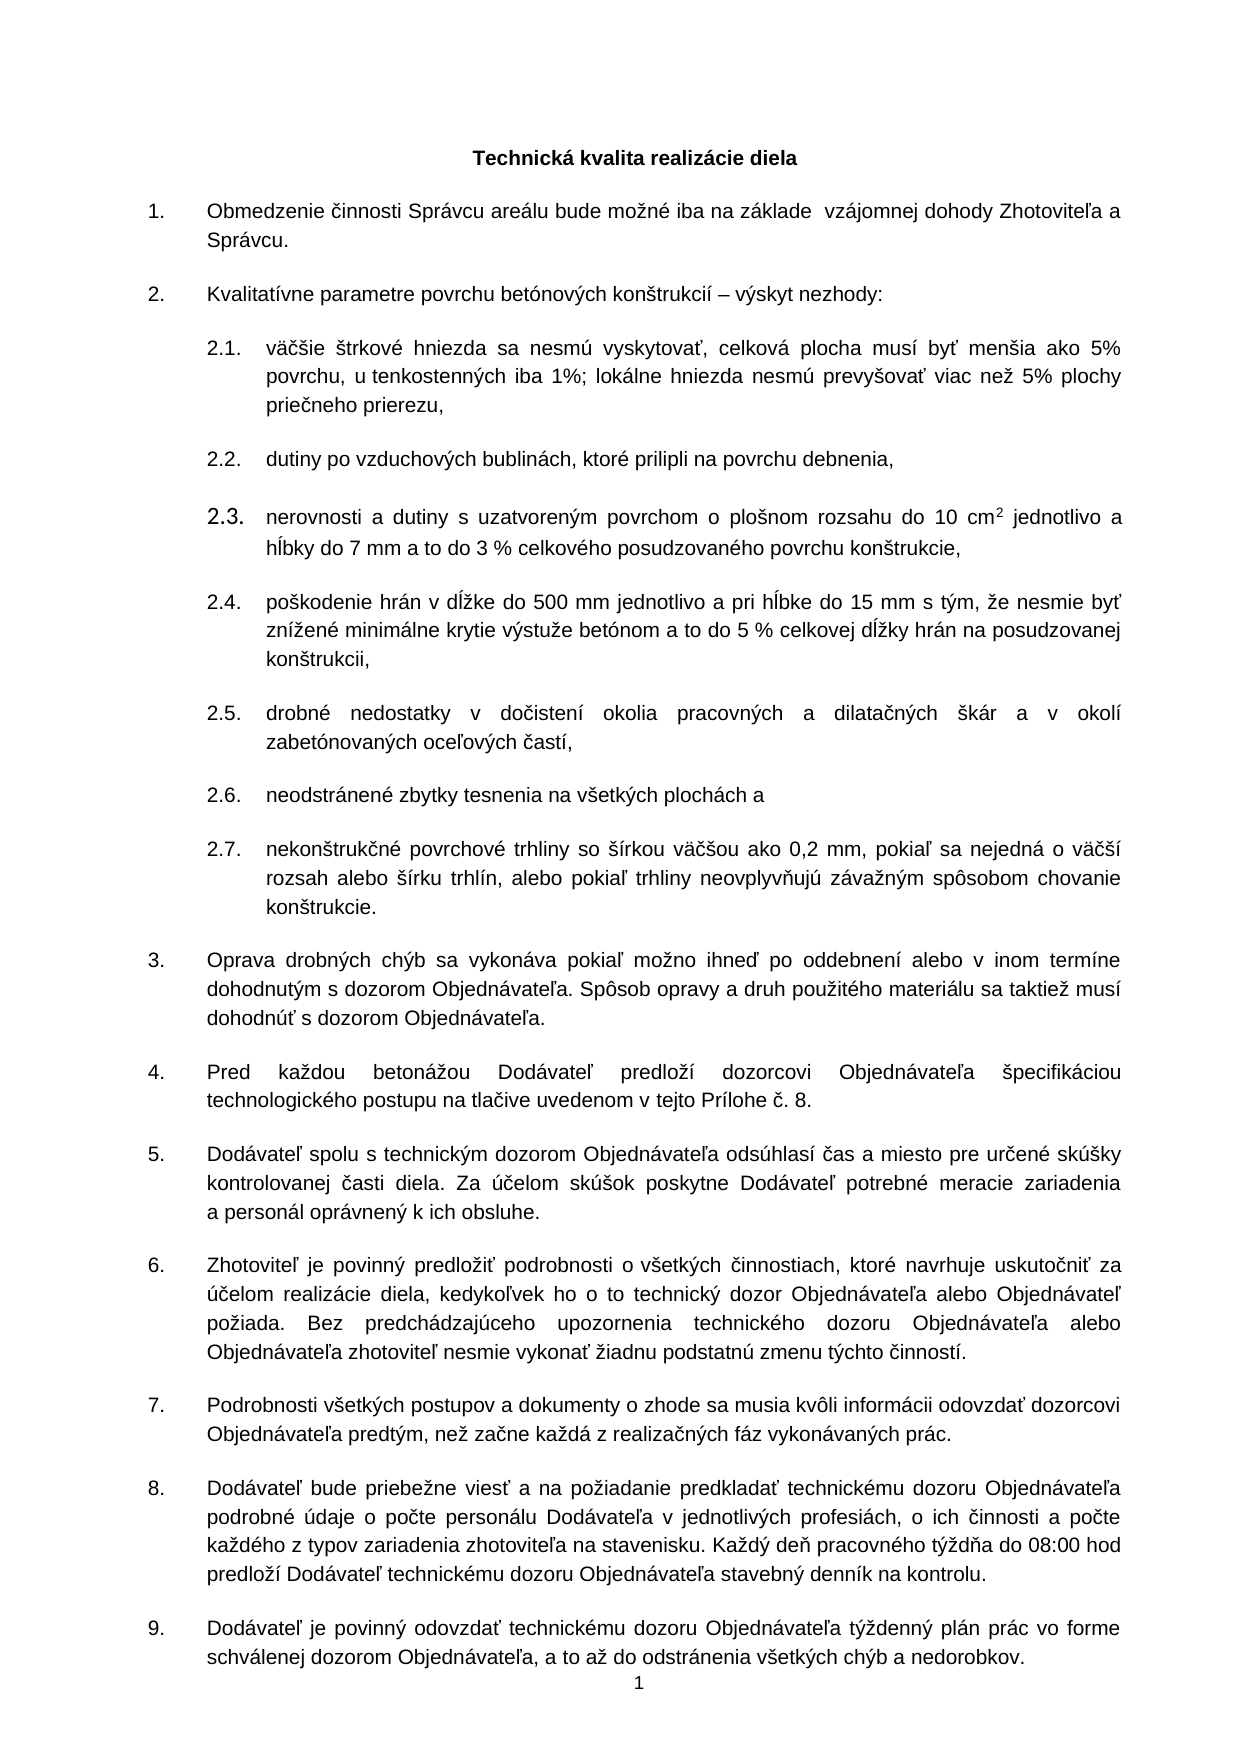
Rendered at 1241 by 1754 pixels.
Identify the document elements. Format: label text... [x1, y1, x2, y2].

list Dodávateľ spolu s technickým dozorom Objednávateľa odsúhlasí čas a miesto pre určené skúšky kontrolovanej časti diela. Za účelom skúšok poskytne Dodávateľ potrebné meracie zariadenia a personál oprávnený k ich obsluhe. [148, 1142, 1122, 1223]
list Pred každou betonážou Dodávateľ predloží dozorcovi Objednávateľa špecifikáciou technologického postupu na tlačive uvedenom v tejto Prílohe č. 8. [148, 1059, 1122, 1112]
list Dodávateľ je povinný odovzdať technickému dozoru Objednávateľa týždenný plán prác vo forme schválenej dozorom Objednávateľa, a to až do odstránenia všetkých chýb a nedorobkov. [148, 1616, 1122, 1668]
text Technická kvalita realizácie diela [148, 145, 1122, 169]
list nerovnosti a dutiny s uzatvoreným povrchom o plošnom rozsahu do 10 cm2 jednotlivo a hĺbky do 7 mm a to do 3 % celkového posudzovaného povrchu konštrukcie, [207, 500, 1122, 560]
list Zhotoviteľ je povinný predložiť podrobnosti o všetkých činnostiach, ktoré navrhuje uskutočniť za účelom realizácie diela, kedykoľvek ho o to technický dozor Objednávateľa alebo Objednávateľ požiada. Bez predchádzajúceho upozornenia technického dozoru Objednávateľa alebo Objednávateľa zhotoviteľ nesmie vykonať žiadnu podstatnú zmenu týchto činností. [148, 1253, 1122, 1363]
list neodstránené zbytky tesnenia na všetkých plochách a [207, 783, 1122, 807]
list Obmedzenie činnosti Správcu areálu bude možné iba na základe vzájomnej dohody Zhotoviteľa a Správcu. [148, 199, 1122, 252]
list poškodenie hrán v dĺžke do 500 mm jednotlivo a pri hĺbke do 15 mm s tým, že nesmie byť znížené minimálne krytie výstuže betónom a to do 5 % celkovej dĺžky hrán na posudzovanej konštrukcii, [207, 589, 1122, 671]
list dutiny po vzduchových bublinách, ktoré prilipli na povrchu debnenia, [207, 447, 1122, 471]
list drobné nedostatky v dočistení okolia pracovných a dilatačných škár a v okolí zabetónovaných oceľových častí, [207, 701, 1122, 753]
list Kvalitatívne parametre povrchu betónových konštrukcií – výskyt nezhody: [148, 282, 1122, 306]
list Dodávateľ bude priebežne viesť a na požiadanie predkladať technickému dozoru Objednávateľa podrobné údaje o počte personálu Dodávateľa v jednotlivých profesiách, o ich činnosti a počte každého z typov zariadenia zhotoviteľa na stavenisku. Každý deň pracovného týždňa do 08:00 hod predloží Dodávateľ technickému dozoru Objednávateľa stavebný denník na kontrolu. [148, 1476, 1122, 1586]
list nekonštrukčné povrchové trhliny so šírkou väčšou ako 0,2 mm, pokiaľ sa nejedná o väčší rozsah alebo šírku trhlín, alebo pokiaľ trhliny neovplyvňujú závažným spôsobom chovanie konštrukcie. [207, 837, 1122, 918]
list Podrobnosti všetkých postupov a dokumenty o zhode sa musia kvôli informácii odovzdať dozorcovi Objednávateľa predtým, než začne každá z realizačných fáz vykonávaných prác. [148, 1393, 1122, 1446]
list Oprava drobných chýb sa vykonáva pokiaľ možno ihneď po oddebnení alebo v inom termíne dohodnutým s dozorom Objednávateľa. Spôsob opravy a druh použitého materiálu sa taktiež musí dohodnúť s dozorom Objednávateľa. [148, 948, 1122, 1030]
list väčšie štrkové hniezda sa nesmú vyskytovať, celková plocha musí byť menšia ako 5% povrchu, u tenkostenných iba 1%; lokálne hniezda nesmú prevyšovať viac než 5% plochy priečneho prierezu, [207, 335, 1122, 417]
